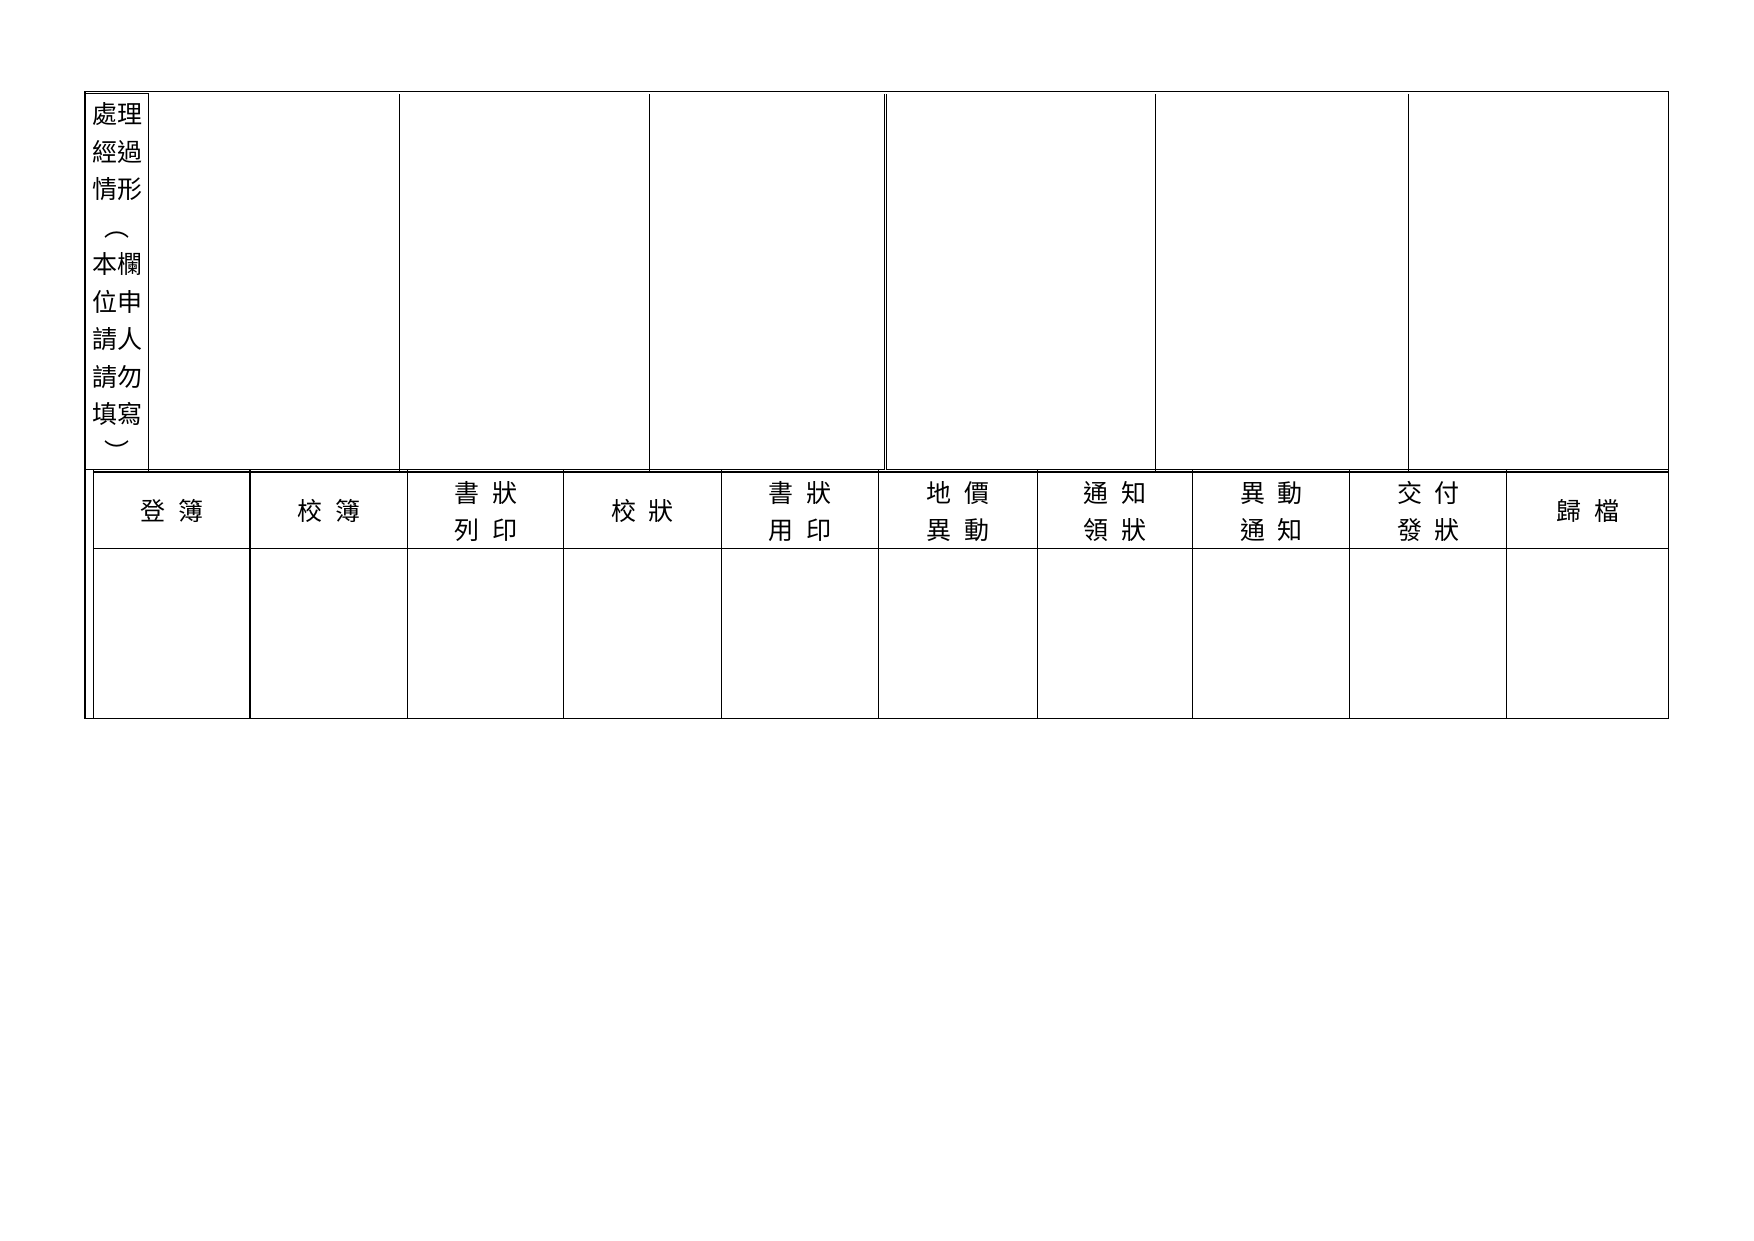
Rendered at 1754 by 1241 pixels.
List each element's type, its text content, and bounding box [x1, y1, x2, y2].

table_cell 通 知 領 狀 [1038, 473, 1192, 547]
table_cell 處理經過情形︵ 本欄位申請人請勿填寫 ︶ [86, 94, 148, 469]
table_cell [1038, 549, 1192, 718]
table_cell [408, 549, 563, 718]
table_cell 書 狀 列 印 [408, 473, 563, 547]
table_cell [251, 549, 407, 718]
table_cell 登 簿 [94, 473, 249, 547]
table_cell 歸 檔 [1507, 473, 1668, 547]
table_cell [564, 549, 721, 718]
table_cell [650, 92, 885, 469]
table_cell [149, 92, 399, 469]
table_cell [86, 470, 93, 718]
table_cell [1350, 549, 1506, 718]
table_cell [1193, 549, 1349, 718]
table_cell 交 付 發 狀 [1350, 473, 1506, 547]
table_cell [722, 549, 878, 718]
table_cell [400, 92, 650, 469]
table_cell 地 價 異 動 [879, 473, 1037, 547]
table_cell [885, 92, 1155, 469]
table_cell 校 狀 [564, 473, 721, 547]
table_cell [1408, 92, 1668, 469]
table_cell [94, 549, 249, 718]
table_cell 校 簿 [251, 473, 407, 547]
table_cell [1507, 549, 1668, 718]
table_cell [879, 549, 1037, 718]
table_cell 書 狀 用 印 [722, 473, 878, 547]
table_cell [1155, 92, 1408, 469]
table_cell 異 動 通 知 [1193, 473, 1349, 547]
